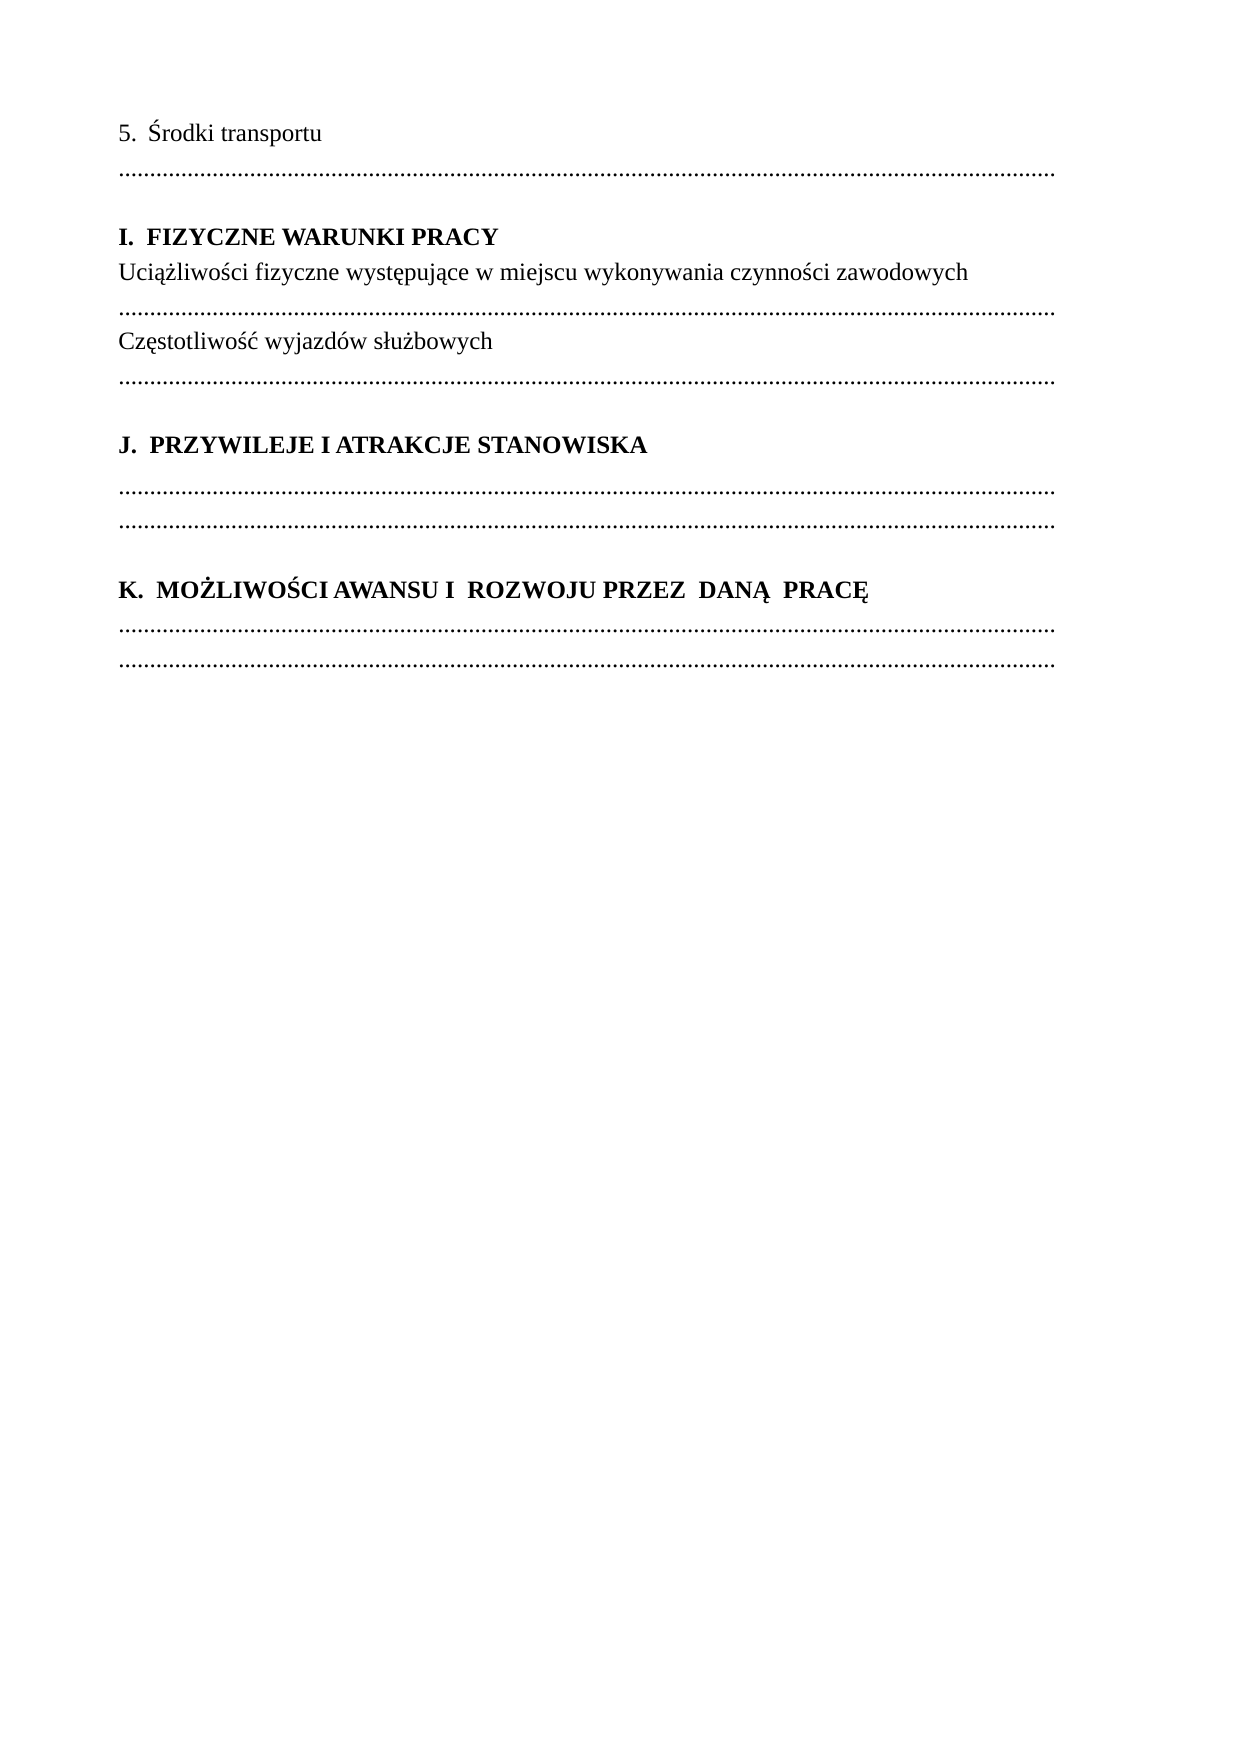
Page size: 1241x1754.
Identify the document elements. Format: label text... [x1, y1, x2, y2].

text J. PRZYWILEJE I ATRAKCJE STANOWISKA [118, 430, 1122, 459]
text K. MOŻLIWOŚCI AWANSU I ROZWOJU PRZEZ DANĄ PRACĘ [118, 575, 1122, 604]
text ...................................................................................................................................................... [118, 153, 1122, 182]
text ...................................................................................................................................................... [118, 471, 1122, 499]
text I. FIZYCZNE WARUNKI PRACY [118, 222, 1122, 251]
text Uciążliwości fizyczne występujące w miejscu wykonywania czynności zawodowych [118, 257, 1122, 286]
text ...................................................................................................................................................... [118, 292, 1122, 320]
text Częstotliwość wyjazdów służbowych [118, 326, 1122, 355]
text ...................................................................................................................................................... [118, 609, 1122, 638]
text ...................................................................................................................................................... [118, 506, 1122, 534]
text ...................................................................................................................................................... [118, 361, 1122, 390]
text ...................................................................................................................................................... [118, 644, 1122, 673]
list Środki transportu [118, 118, 1122, 147]
